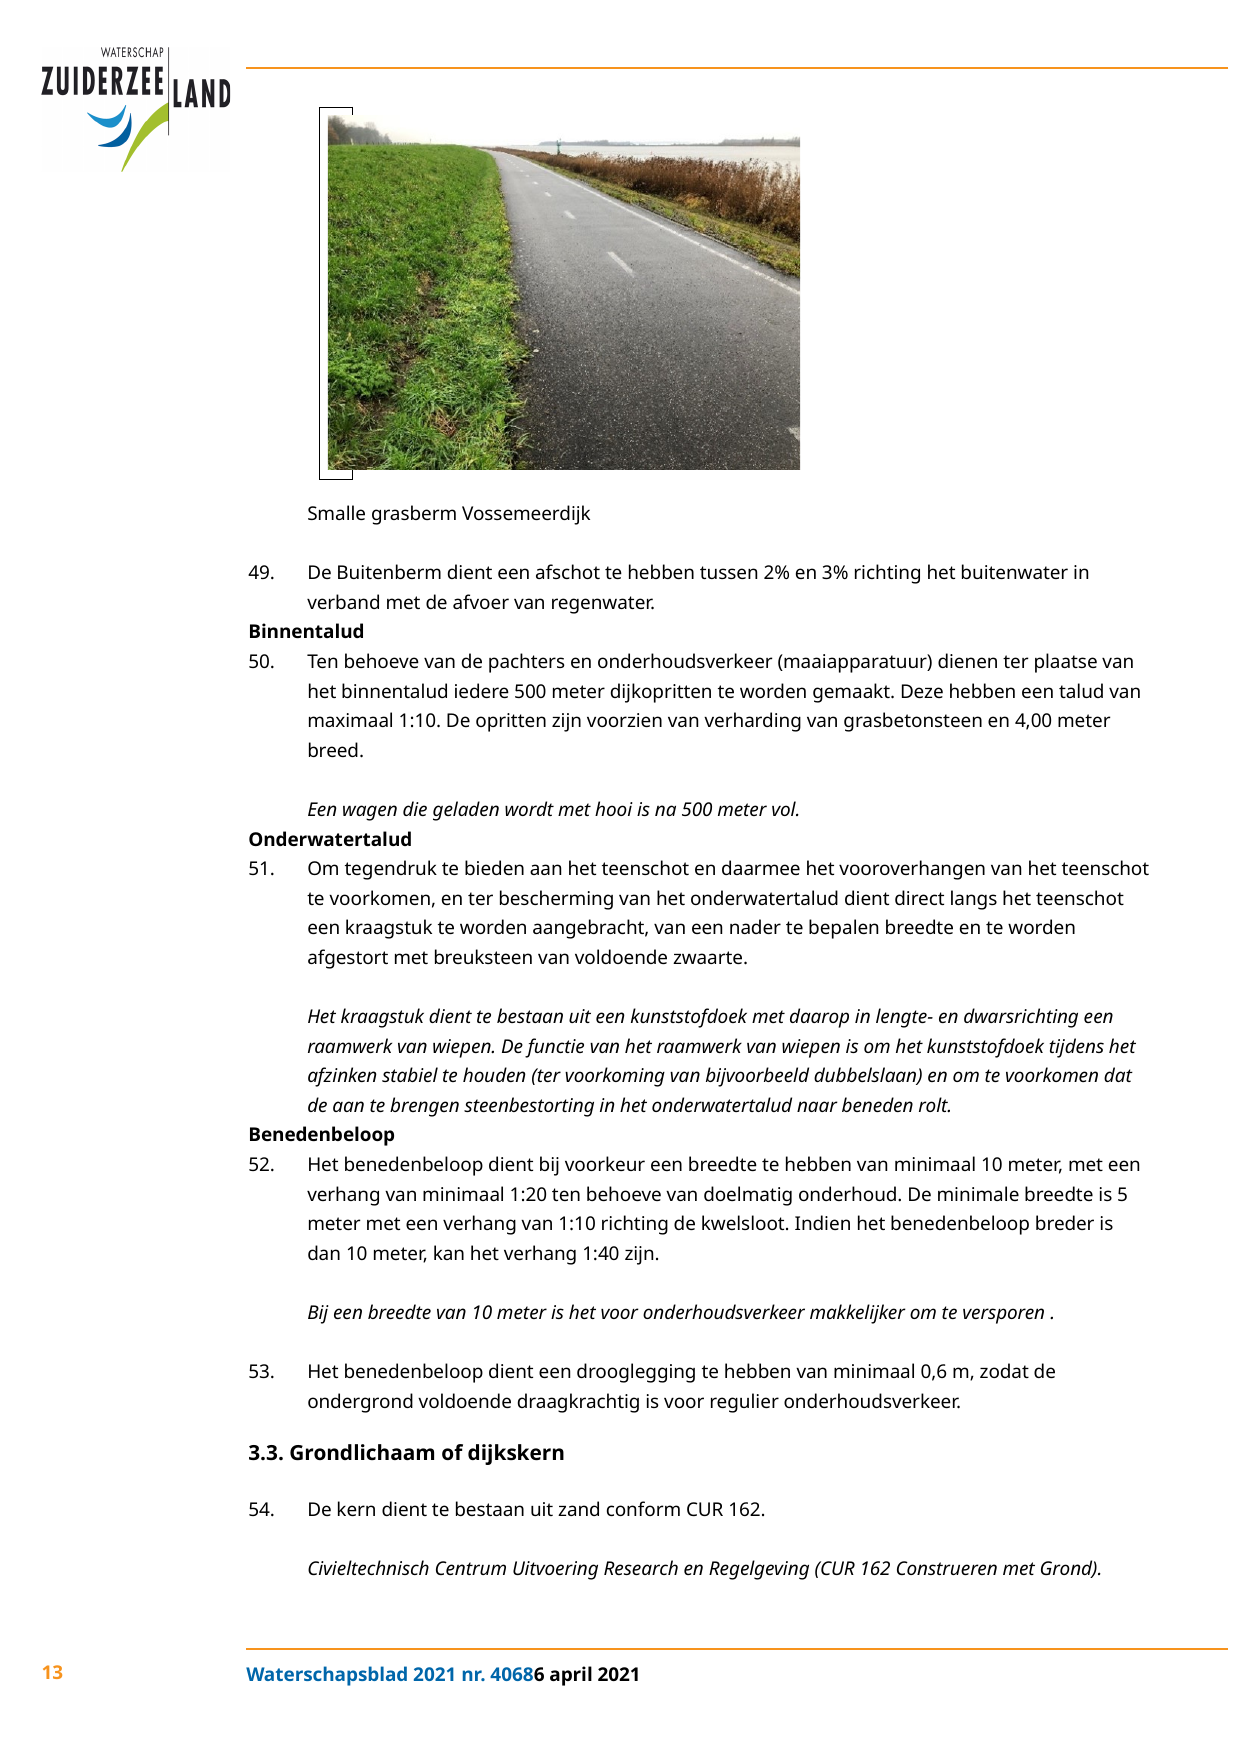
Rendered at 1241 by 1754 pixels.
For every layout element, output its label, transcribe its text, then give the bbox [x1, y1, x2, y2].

list Een wagen die geladen wordt met hooi is na 500 meter vol. [248, 796, 1152, 822]
list Het benedenbeloop dient bij voorkeur een breedte te hebben van minimaal 10 meter, met een verhang van minimaal 1:20 ten behoeve van doelmatig onderhoud. De minimale breedte is 5 meter met een verhang van 1:10 richting de kwelsloot. Indien het benedenbeloop breder is dan 10 meter, kan het verhang 1:40 zijn. [248, 1151, 1152, 1266]
list Het benedenbeloop dient een drooglegging te hebben van minimaal 0,6 m, zodat de ondergrond voldoende draagkrachtig is voor regulier onderhoudsverkeer. [248, 1358, 1152, 1413]
picture [327, 115, 801, 470]
text Onderwatertalud [248, 826, 1152, 851]
list Smalle grasberm Vossemeerdijk [248, 500, 1152, 526]
list Civieltechnisch Centrum Uitvoering Research en Regelgeving (CUR 162 Construeren met Grond). [248, 1555, 1152, 1581]
list Bij een breedte van 10 meter is het voor onderhoudsverkeer makkelijker om te versporen . [248, 1299, 1152, 1325]
list Om tegendruk te bieden aan het teenschot en daarmee het vooroverhangen van het teenschot te voorkomen, en ter bescherming van het onderwatertalud dient direct langs het teenschot een kraagstuk te worden aangebracht, van een nader te bepalen breedte en te worden afgestort met breuksteen van voldoende zwaarte. [248, 855, 1152, 970]
picture [41, 47, 231, 172]
text Binnentalud [248, 619, 1152, 644]
list De Buitenberm dient een afschot te hebben tussen 2% en 3% richting het buitenwater in verband met de afvoer van regenwater. [248, 559, 1152, 615]
list Ten behoeve van de pachters en onderhoudsverkeer (maaiapparatuur) dienen ter plaatse van het binnentalud iedere 500 meter dijkopritten te worden gemaakt. Deze hebben een talud van maximaal 1:10. De opritten zijn voorzien van verharding van grasbetonsteen en 4,00 meter breed. [248, 648, 1152, 763]
text Benedenbeloop [248, 1122, 1152, 1147]
text 3.3. Grondlichaam of dijkskern [248, 1438, 1152, 1467]
list De kern dient te bestaan uit zand conform CUR 162. [248, 1496, 1152, 1522]
list Het kraagstuk dient te bestaan uit een kunststofdoek met daarop in lengte- en dwarsrichting een raamwerk van wiepen. De functie van het raamwerk van wiepen is om het kunststofdoek tijdens het afzinken stabiel te houden (ter voorkoming van bijvoorbeeld dubbelslaan) en om te voorkomen dat de aan te brengen steenbestorting in het onderwatertalud naar beneden rolt. [248, 1003, 1152, 1118]
